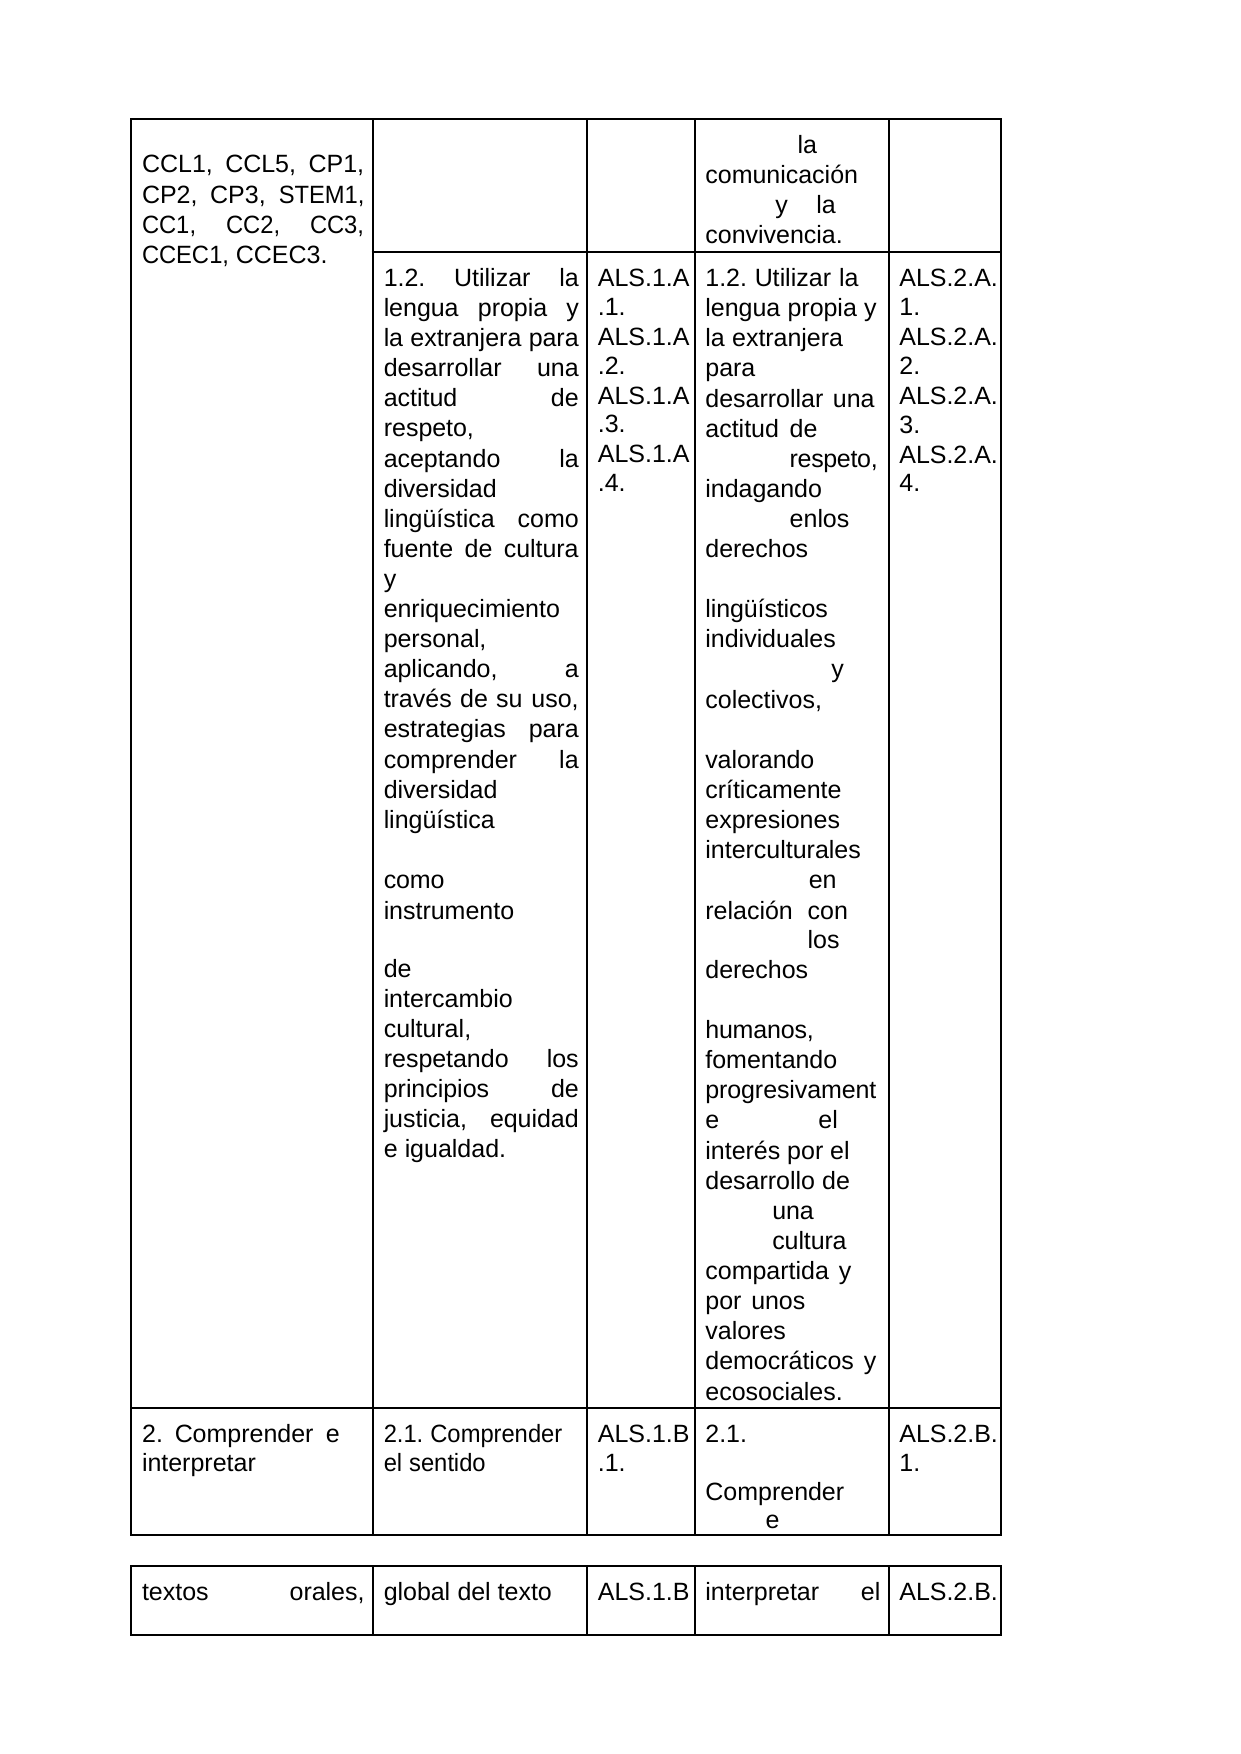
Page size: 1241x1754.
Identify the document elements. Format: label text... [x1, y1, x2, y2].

table_header CCL1, CCL5, CP1, CP2, CP3, STEM1, CC1, CC2, CC3, CCEC1, CCEC3. [132, 120, 372, 1407]
table_cell 1.2. Utilizar la lengua propia y la extranjera para desarrollar una actitud de respeto, indagando en los derechos lingüísticos individuales y colectivos, valorando críticamente expresiones interculturales en relación con los derechos humanos, fomentando progresivamente el interés por el desarrollo de una cultura compartida y por unos valores democráticos y ecosociales. [696, 253, 888, 1407]
table_cell ALS.2.A.1. ALS.2.A.2. ALS.2.A.3. ALS.2.A.4. [890, 253, 1000, 1407]
table_header la comunicación y la convivencia. [696, 120, 888, 251]
table_cell ALS.2.B.1. [890, 1409, 1000, 1534]
table_cell 2.1. Comprender el sentido [374, 1409, 586, 1534]
table_cell 2.1. Comprender e [696, 1409, 888, 1534]
table_cell ALS.1.A.1. ALS.1.A.2. ALS.1.A.3. ALS.1.A.4. [588, 253, 694, 1407]
table_header [890, 120, 1000, 251]
table_header global del texto [374, 1567, 586, 1634]
table_header textos orales, [132, 1567, 372, 1634]
table_header interpretar el [696, 1567, 888, 1634]
table_cell ALS.1.B.1. [588, 1409, 694, 1534]
table_header [374, 120, 586, 251]
table_header ALS.1.B [588, 1567, 694, 1634]
table_cell 2. Comprender e interpretar [132, 1409, 372, 1534]
table_header [588, 120, 694, 251]
table_cell 1.2. Utilizar la lengua propia y la extranjera para desarrollar una actitud de respeto, aceptando la diversidad lingüística como fuente de cultura y enriquecimiento personal, aplicando, a través de su uso, estrategias para comprender la diversidad lingüística como instrumento de intercambio cultural, respetando los principios de justicia, equidad e igualdad. [374, 253, 586, 1407]
table_header ALS.2.B. [890, 1567, 1000, 1634]
